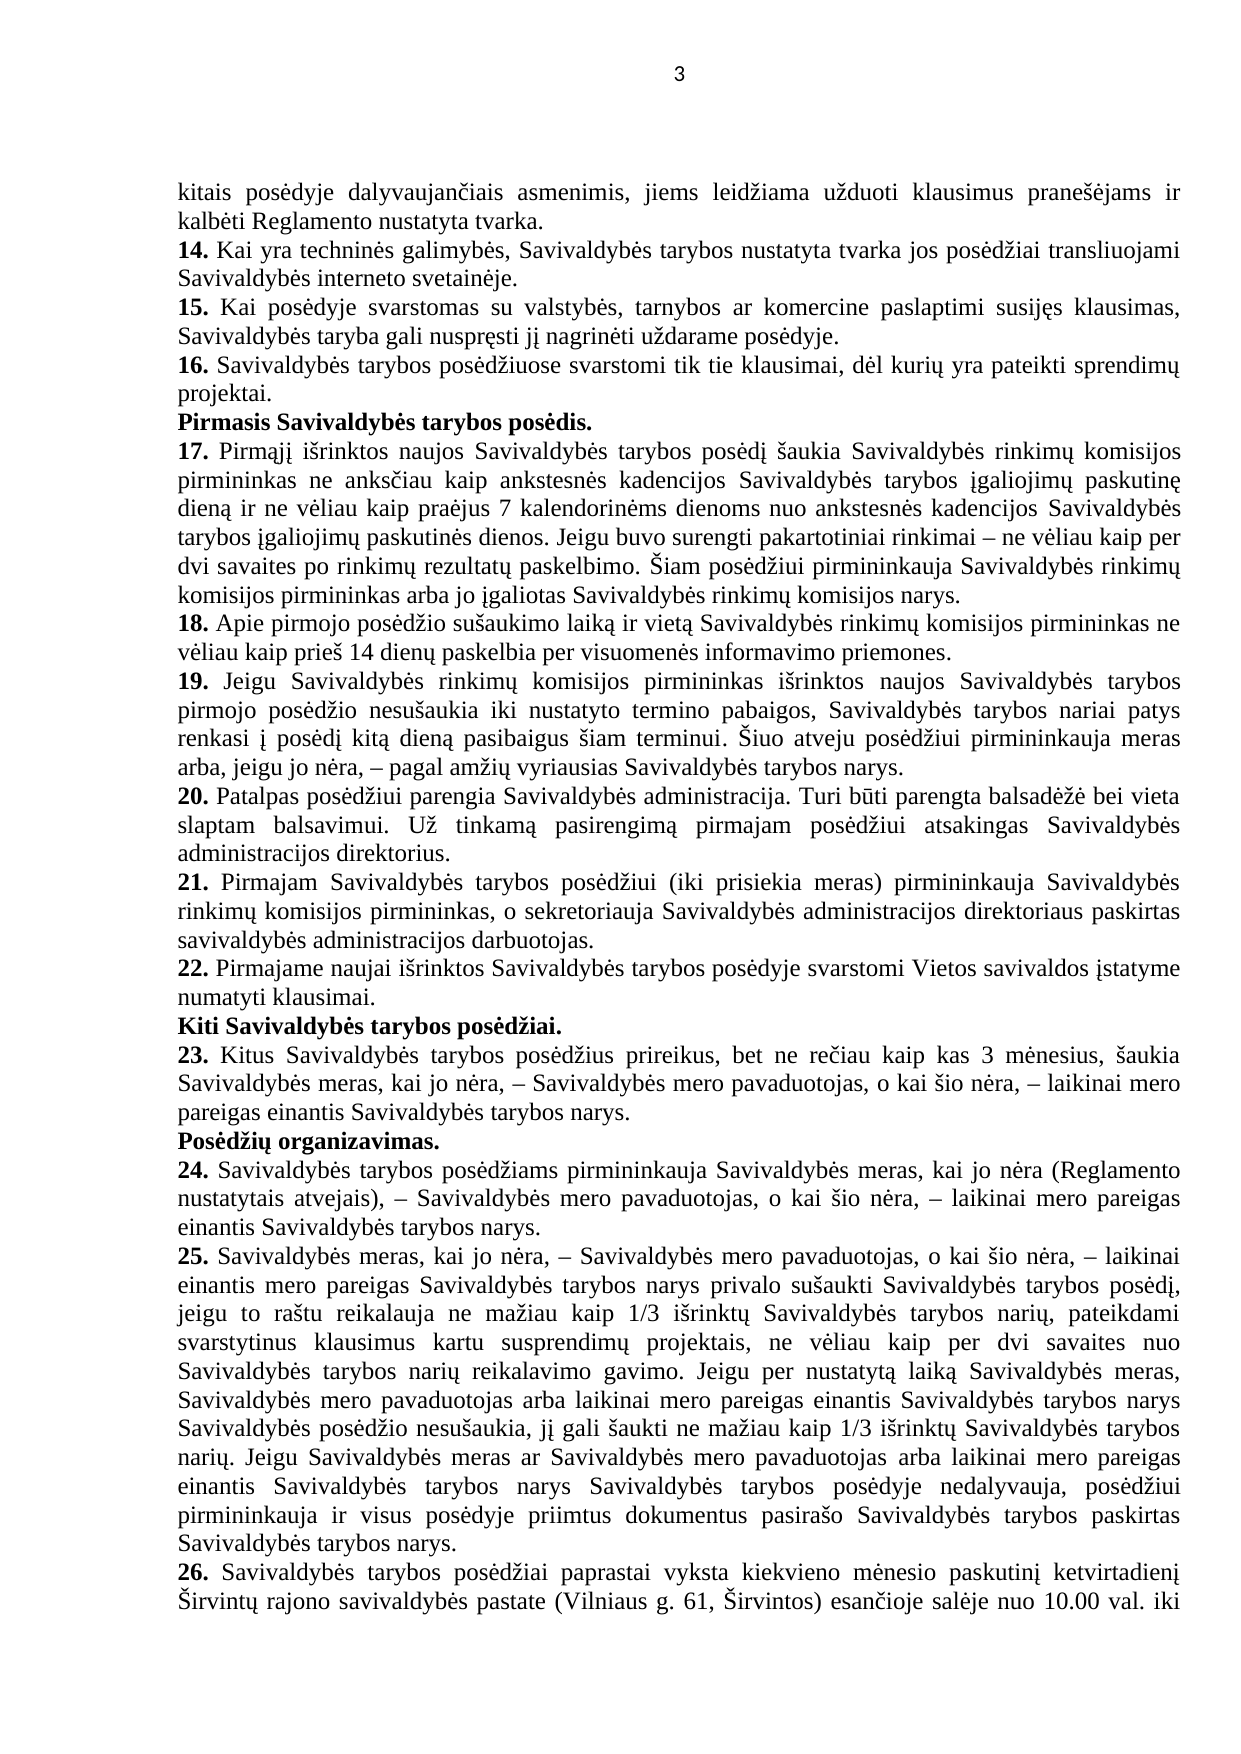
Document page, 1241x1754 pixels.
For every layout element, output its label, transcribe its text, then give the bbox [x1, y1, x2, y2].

text 22. Pirmajame naujai išrinktos Savivaldybės tarybos posėdyje svarstomi Vietos savivaldos įstatyme numatyti klausimai. [177, 953, 1181, 1011]
text kitais posėdyje dalyvaujančiais asmenimis, jiems leidžiama užduoti klausimus pranešėjams ir kalbėti Reglamento nustatyta tvarka. [177, 177, 1181, 235]
text 15. Kai posėdyje svarstomas su valstybės, tarnybos ar komercine paslaptimi susijęs klausimas, Savivaldybės taryba gali nuspręsti jį nagrinėti uždarame posėdyje. [177, 292, 1181, 350]
text 17. Pirmąjį išrinktos naujos Savivaldybės tarybos posėdį šaukia Savivaldybės rinkimų komisijos pirmininkas ne anksčiau kaip ankstesnės kadencijos Savivaldybės tarybos įgaliojimų paskutinę dieną ir ne vėliau kaip praėjus 7 kalendorinėms dienoms nuo ankstesnės kadencijos Savivaldybės tarybos įgaliojimų paskutinės dienos. Jeigu buvo surengti pakartotiniai rinkimai – ne vėliau kaip per dvi savaites po rinkimų rezultatų paskelbimo. Šiam posėdžiui pirmininkauja Savivaldybės rinkimų komisijos pirmininkas arba jo įgaliotas Savivaldybės rinkimų komisijos narys. [177, 436, 1181, 608]
text Pirmasis Savivaldybės tarybos posėdis. [177, 407, 1181, 436]
text 18. Apie pirmojo posėdžio sušaukimo laiką ir vietą Savivaldybės rinkimų komisijos pirmininkas ne vėliau kaip prieš 14 dienų paskelbia per visuomenės informavimo priemones. [177, 608, 1181, 666]
text Kiti Savivaldybės tarybos posėdžiai. [177, 1011, 1181, 1040]
text 24. Savivaldybės tarybos posėdžiams pirmininkauja Savivaldybės meras, kai jo nėra (Reglamento nustatytais atvejais), – Savivaldybės mero pavaduotojas, o kai šio nėra, – laikinai mero pareigas einantis Savivaldybės tarybos narys. [177, 1155, 1181, 1241]
text 26. Savivaldybės tarybos posėdžiai paprastai vyksta kiekvieno mėnesio paskutinį ketvirtadienį Širvintų rajono savivaldybės pastate (Vilniaus g. 61, Širvintos) esančioje salėje nuo 10.00 val. iki [177, 1557, 1181, 1615]
text 16. Savivaldybės tarybos posėdžiuose svarstomi tik tie klausimai, dėl kurių yra pateikti sprendimų projektai. [177, 350, 1181, 407]
text 14. Kai yra techninės galimybės, Savivaldybės tarybos nustatyta tvarka jos posėdžiai transliuojami Savivaldybės interneto svetainėje. [177, 235, 1181, 292]
text 21. Pirmajam Savivaldybės tarybos posėdžiui (iki prisiekia meras) pirmininkauja Savivaldybės rinkimų komisijos pirmininkas, o sekretoriauja Savivaldybės administracijos direktoriaus paskirtas savivaldybės administracijos darbuotojas. [177, 867, 1181, 953]
text 20. Patalpas posėdžiui parengia Savivaldybės administracija. Turi būti parengta balsadėžė bei vieta slaptam balsavimui. Už tinkamą pasirengimą pirmajam posėdžiui atsakingas Savivaldybės administracijos direktorius. [177, 781, 1181, 867]
text 19. Jeigu Savivaldybės rinkimų komisijos pirmininkas išrinktos naujos Savivaldybės tarybos pirmojo posėdžio nesušaukia iki nustatyto termino pabaigos, Savivaldybės tarybos nariai patys renkasi į posėdį kitą dieną pasibaigus šiam terminui. Šiuo atveju posėdžiui pirmininkauja meras arba, jeigu jo nėra, – pagal amžių vyriausias Savivaldybės tarybos narys. [177, 666, 1181, 781]
text 25. Savivaldybės meras, kai jo nėra, – Savivaldybės mero pavaduotojas, o kai šio nėra, – laikinai einantis mero pareigas Savivaldybės tarybos narys privalo sušaukti Savivaldybės tarybos posėdį, jeigu to raštu reikalauja ne mažiau kaip 1/3 išrinktų Savivaldybės tarybos narių, pateikdami svarstytinus klausimus kartu susprendimų projektais, ne vėliau kaip per dvi savaites nuo Savivaldybės tarybos narių reikalavimo gavimo. Jeigu per nustatytą laiką Savivaldybės meras, Savivaldybės mero pavaduotojas arba laikinai mero pareigas einantis Savivaldybės tarybos narys Savivaldybės posėdžio nesušaukia, jį gali šaukti ne mažiau kaip 1/3 išrinktų Savivaldybės tarybos narių. Jeigu Savivaldybės meras ar Savivaldybės mero pavaduotojas arba laikinai mero pareigas einantis Savivaldybės tarybos narys Savivaldybės tarybos posėdyje nedalyvauja, posėdžiui pirmininkauja ir visus posėdyje priimtus dokumentus pasirašo Savivaldybės tarybos paskirtas Savivaldybės tarybos narys. [177, 1241, 1181, 1557]
text 23. Kitus Savivaldybės tarybos posėdžius prireikus, bet ne rečiau kaip kas 3 mėnesius, šaukia Savivaldybės meras, kai jo nėra, – Savivaldybės mero pavaduotojas, o kai šio nėra, – laikinai mero pareigas einantis Savivaldybės tarybos narys. [177, 1040, 1181, 1126]
text Posėdžių organizavimas. [177, 1126, 1181, 1155]
